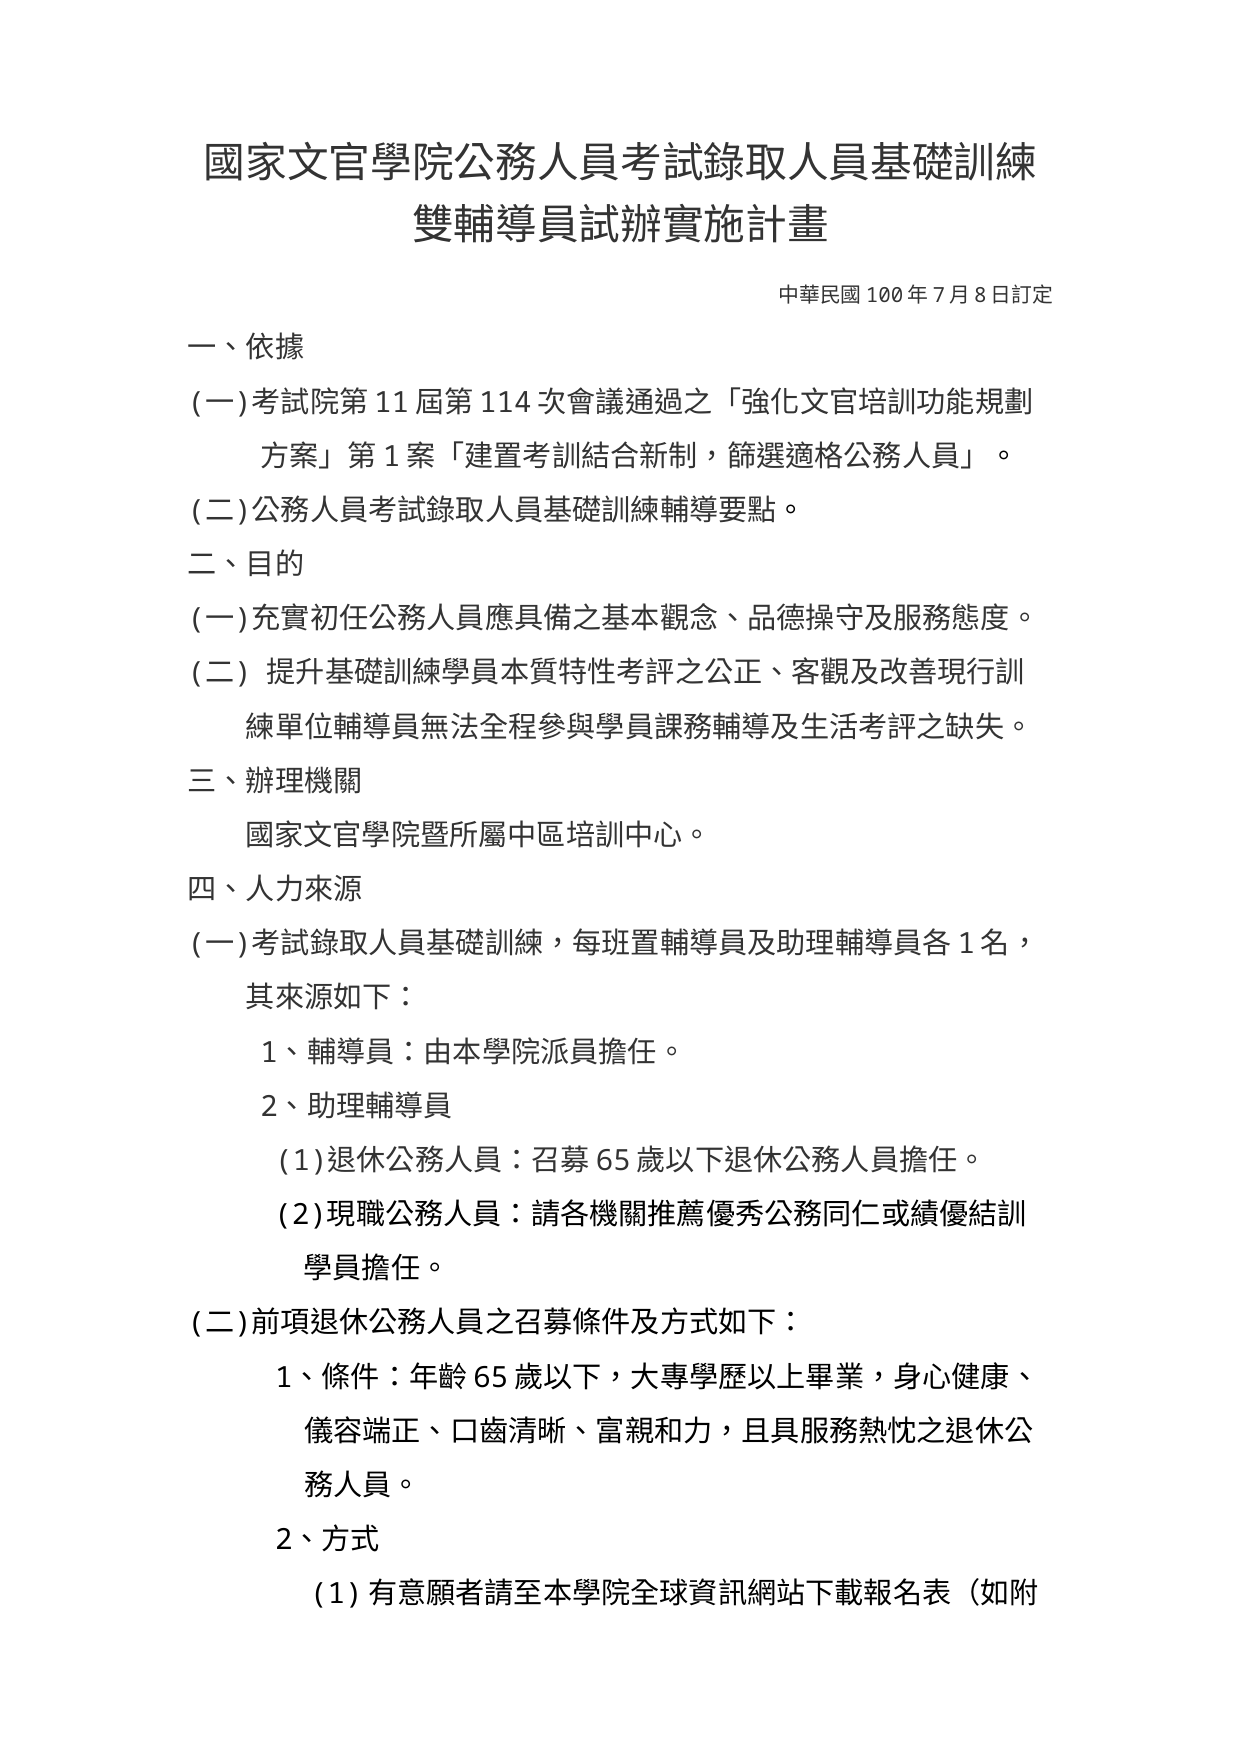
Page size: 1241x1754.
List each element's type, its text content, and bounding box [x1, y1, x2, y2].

text (二)前項退休公務人員之召募條件及方式如下： [187, 1289, 1053, 1344]
text 1、輔導員：由本學院派員擔任。 [187, 1019, 1053, 1073]
text 一、依據 [187, 314, 1053, 369]
text (一)考試錄取人員基礎訓練，每班置輔導員及助理輔導員各1名，其來源如下： [187, 910, 1053, 1019]
text 三、辦理機關 [187, 748, 1053, 802]
text 二、目的 [187, 531, 1053, 585]
text 2、方式 [187, 1506, 1053, 1560]
text (一)充實初任公務人員應具備之基本觀念、品德操守及服務態度。 [187, 585, 1053, 639]
text (一)考試院第11屆第114次會議通過之「強化文官培訓功能規劃方案」第1案「建置考訓結合新制，篩選適格公務人員」。 [187, 369, 1053, 477]
text 國家文官學院暨所屬中區培訓中心。 [245, 802, 1053, 856]
text 四、人力來源 [187, 856, 1053, 910]
text (二) 提升基礎訓練學員本質特性考評之公正、客觀及改善現行訓練單位輔導員無法全程參與學員課務輔導及生活考評之缺失。 [187, 639, 1053, 748]
text 1、條件：年齡65歲以下，大專學歷以上畢業，身心健康、儀容端正、口齒清晰、富親和力，且具服務熱忱之退休公務人員。 [187, 1344, 1053, 1506]
text (1)退休公務人員：召募65歲以下退休公務人員擔任。 [187, 1127, 1053, 1181]
text 2、助理輔導員 [187, 1073, 1053, 1127]
text (1) 有意願者請至本學院全球資訊網站下載報名表（如附 [187, 1560, 1053, 1614]
text 中華民國100年7月8日訂定 [187, 252, 1053, 314]
text (二)公務人員考試錄取人員基礎訓練輔導要點。 [187, 477, 1053, 531]
text (2)現職公務人員：請各機關推薦優秀公務同仁或績優結訓學員擔任。 [274, 1181, 1053, 1289]
text 國家文官學院公務人員考試錄取人員基礎訓練雙輔導員試辦實施計畫 [187, 127, 1053, 252]
